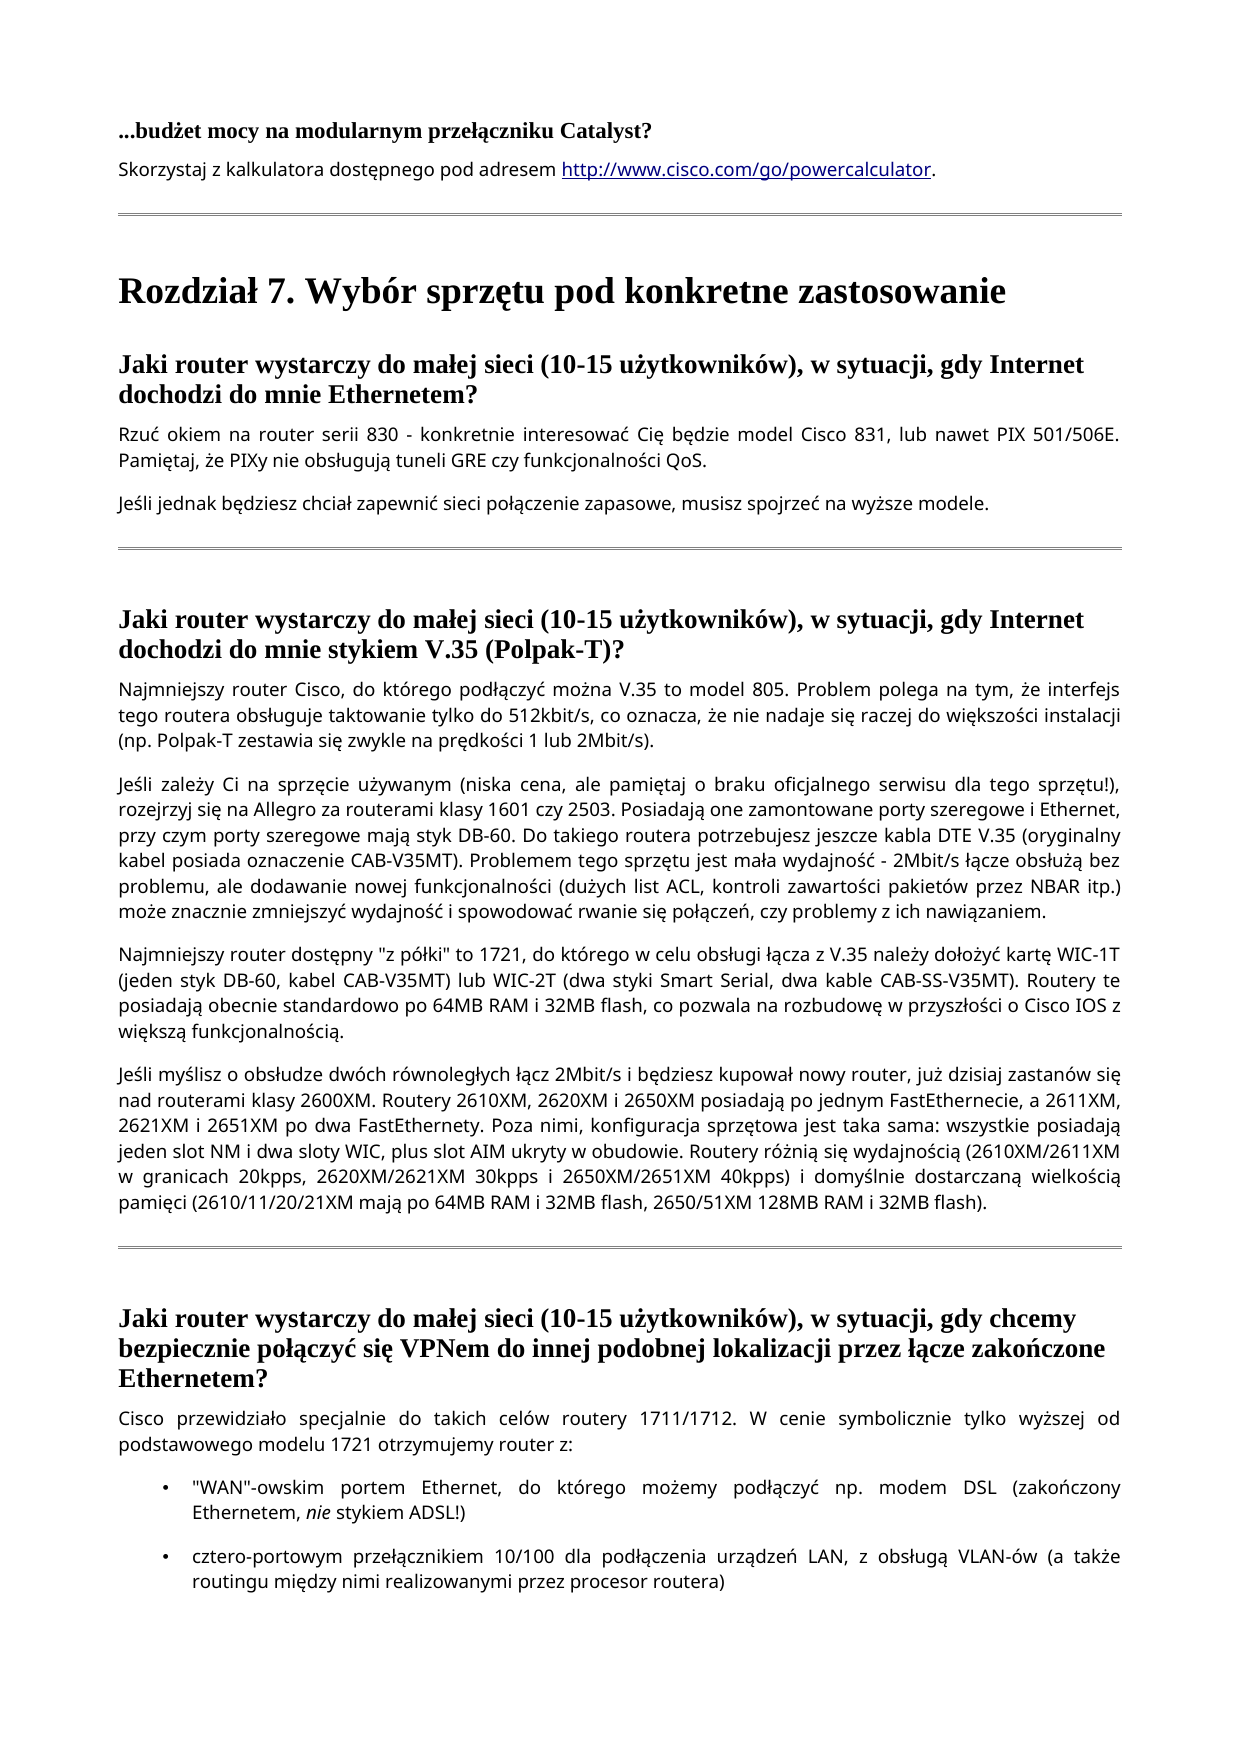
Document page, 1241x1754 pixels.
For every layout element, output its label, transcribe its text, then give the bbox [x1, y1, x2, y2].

text Jeśli zależy Ci na sprzęcie używanym (niska cena, ale pamiętaj o braku oficjalnego serwisu dla tego sprzętu!), rozejrzyj się na Allegro za routerami klasy 1601 czy 2503. Posiadają one zamontowane porty szeregowe i Ethernet, przy czym porty szeregowe mają styk DB-60. Do takiego routera potrzebujesz jeszcze kabla DTE V.35 (oryginalny kabel posiada oznaczenie CAB-V35MT). Problemem tego sprzętu jest mała wydajność - 2Mbit/s łącze obsłużą bez problemu, ale dodawanie nowej funkcjonalności (dużych list ACL, kontroli zawartości pakietów przez NBAR itp.) może znacznie zmniejszyć wydajność i spowodować rwanie się połączeń, czy problemy z ich nawiązaniem. [118, 771, 1122, 924]
subtitle Rozdział 7. Wybór sprzętu pod konkretne zastosowanie [118, 270, 1122, 311]
text Cisco przewidziało specjalnie do takich celów routery 1711/1712. W cenie symbolicznie tylko wyższej od podstawowego modelu 1721 otrzymujemy router z: [118, 1405, 1122, 1456]
text Najmniejszy router dostępny "z półki" to 1721, do którego w celu obsługi łącza z V.35 należy dołożyć kartę WIC-1T (jeden styk DB-60, kabel CAB-V35MT) lub WIC-2T (dwa styki Smart Serial, dwa kable CAB-SS-V35MT). Routery te posiadają obecnie standardowo po 64MB RAM i 32MB flash, co pozwala na rozbudowę w przyszłości o Cisco IOS z większą funkcjonalnością. [118, 942, 1122, 1044]
text Najmniejszy router Cisco, do którego podłączyć można V.35 to model 805. Problem polega na tym, że interfejs tego routera obsługuje taktowanie tylko do 512kbit/s, co oznacza, że nie nadaje się raczej do większości instalacji (np. Polpak-T zestawia się zwykle na prędkości 1 lub 2Mbit/s). [118, 677, 1122, 753]
subtitle Jaki router wystarczy do małej sieci (10-15 użytkowników), w sytuacji, gdy chcemy bezpiecznie połączyć się VPNem do innej podobnej lokalizacji przez łącze zakończone Ethernetem? [118, 1303, 1122, 1393]
subtitle Jaki router wystarczy do małej sieci (10-15 użytkowników), w sytuacji, gdy Internet dochodzi do mnie Ethernetem? [118, 349, 1122, 409]
subtitle ...budżet mocy na modularnym przełączniku Catalyst? [118, 118, 1122, 143]
list cztero-portowym przełącznikiem 10/100 dla podłączenia urządzeń LAN, z obsługą VLAN-ów (a także routingu między nimi realizowanymi przez procesor routera) [162, 1543, 1122, 1594]
subtitle Jaki router wystarczy do małej sieci (10-15 użytkowników), w sytuacji, gdy Internet dochodzi do mnie stykiem V.35 (Polpak-T)? [118, 604, 1122, 664]
list "WAN"-owskim portem Ethernet, do którego możemy podłączyć np. modem DSL (zakończony Ethernetem, nie stykiem ADSL!) [162, 1474, 1122, 1525]
text Jeśli myślisz o obsłudze dwóch równoległych łącz 2Mbit/s i będziesz kupował nowy router, już dzisiaj zastanów się nad routerami klasy 2600XM. Routery 2610XM, 2620XM i 2650XM posiadają po jednym FastEthernecie, a 2611XM, 2621XM i 2651XM po dwa FastEthernety. Poza nimi, konfiguracja sprzętowa jest taka sama: wszystkie posiadają jeden slot NM i dwa sloty WIC, plus slot AIM ukryty w obudowie. Routery różnią się wydajnością (2610XM/2611XM w granicach 20kpps, 2620XM/2621XM 30kpps i 2650XM/2651XM 40kpps) i domyślnie dostarczaną wielkością pamięci (2610/11/20/21XM mają po 64MB RAM i 32MB flash, 2650/51XM 128MB RAM i 32MB flash). [118, 1061, 1122, 1214]
text Jeśli jednak będziesz chciał zapewnić sieci połączenie zapasowe, musisz spojrzeć na wyższe modele. [118, 490, 1122, 516]
text Skorzystaj z kalkulatora dostępnego pod adresem http://www.cisco.com/go/powercalculator. [118, 156, 1122, 182]
text Rzuć okiem na router serii 830 - konkretnie interesować Cię będzie model Cisco 831, lub nawet PIX 501/506E. Pamiętaj, że PIXy nie obsługują tuneli GRE czy funkcjonalności QoS. [118, 421, 1122, 472]
